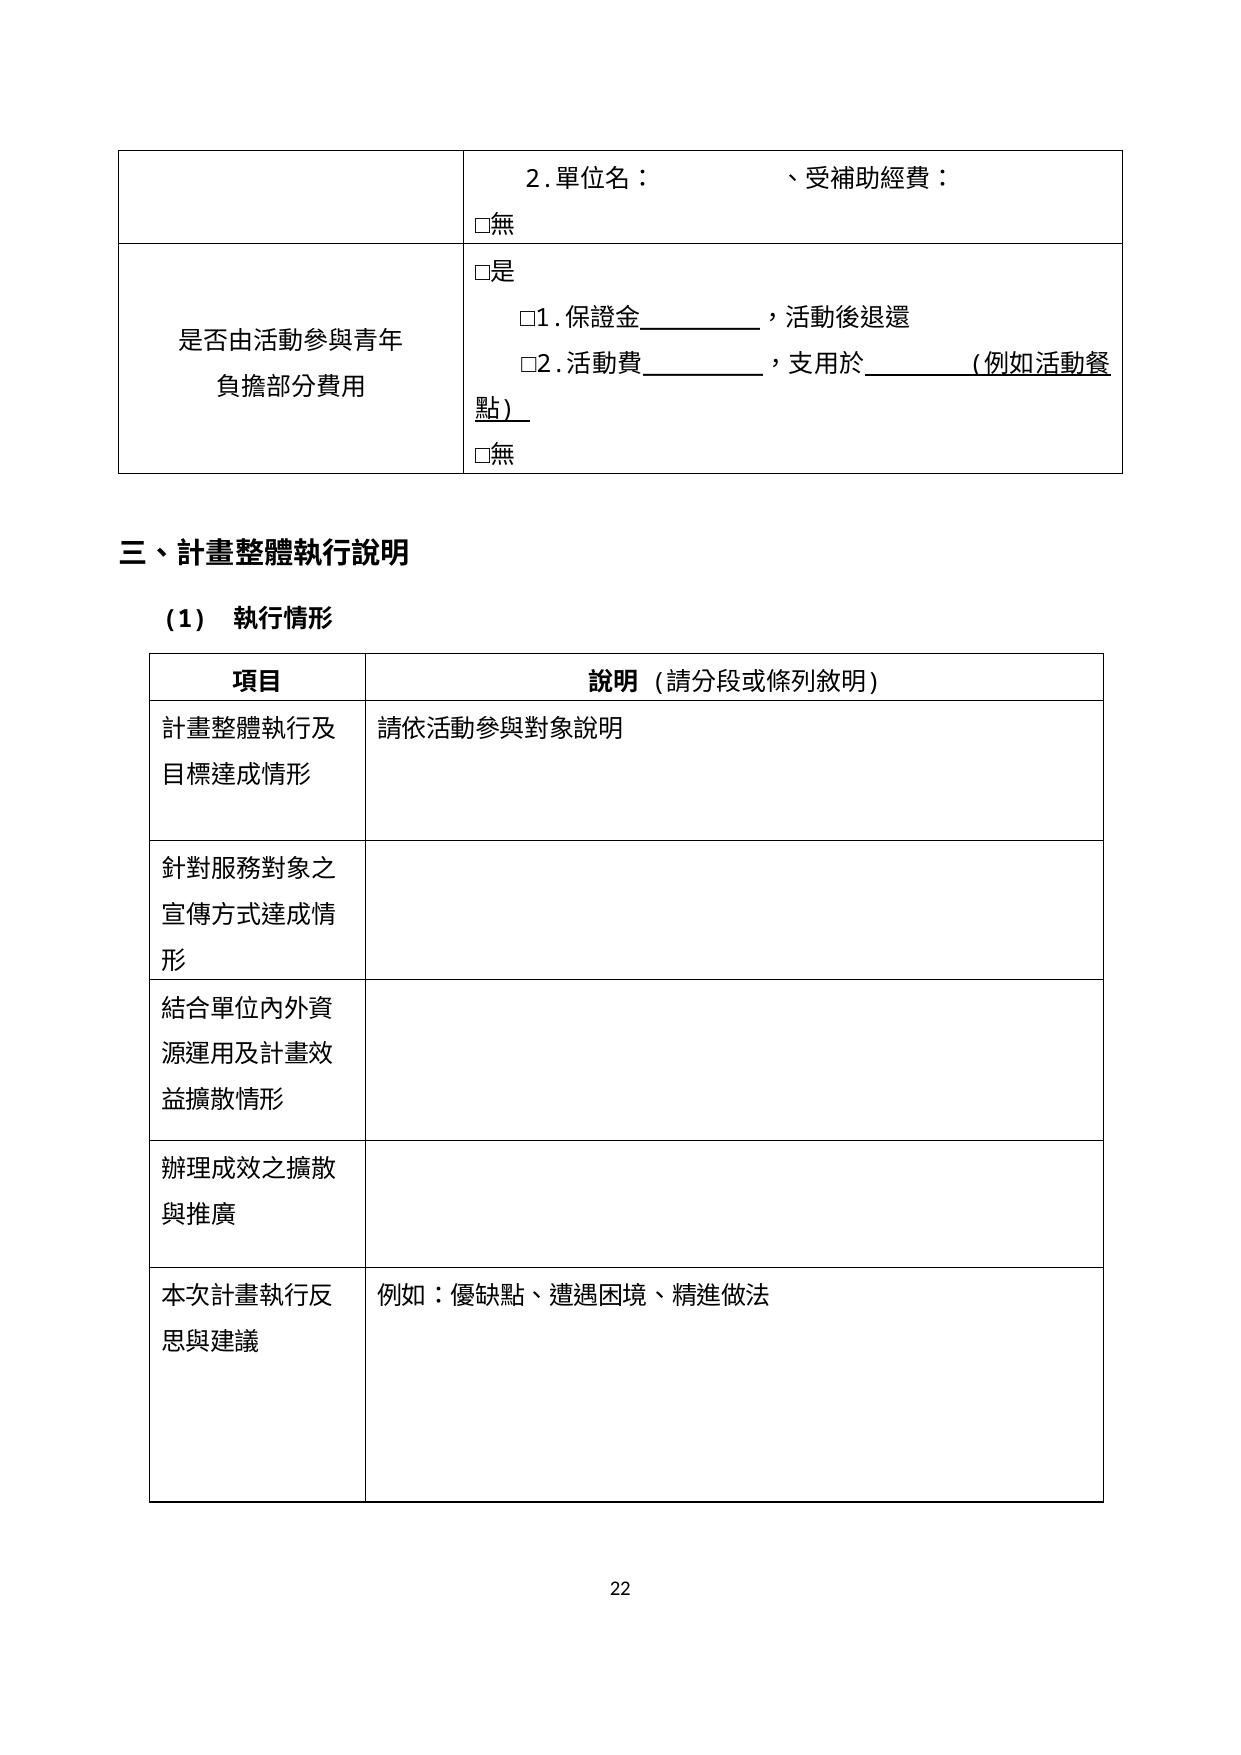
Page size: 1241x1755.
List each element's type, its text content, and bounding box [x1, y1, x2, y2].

table_cell 結合單位內外資源運用及計畫效益擴散情形 [150, 980, 365, 1140]
table_cell [366, 980, 1103, 1140]
table_cell 本次計畫執行反思與建議 [150, 1268, 365, 1501]
table_cell [366, 841, 1103, 979]
table_cell 2.單位名： 、受補助經費： □無 [464, 151, 1122, 243]
text 三、計畫整體執行說明 [118, 524, 1122, 574]
table_header 說明 (請分段或條列敘明) [366, 654, 1103, 700]
table_cell 例如：優缺點、遭遇困境、精進做法 [366, 1268, 1103, 1501]
table_cell [366, 1141, 1103, 1267]
table_cell 計畫整體執行及目標達成情形 [150, 701, 365, 840]
table_cell [119, 151, 463, 243]
list 執行情形 [133, 599, 1122, 635]
table_cell 針對服務對象之宣傳方式達成情形 [150, 841, 365, 979]
table_cell 請依活動參與對象說明 [366, 701, 1103, 840]
table_cell 辦理成效之擴散與推廣 [150, 1141, 365, 1267]
table_cell 是否由活動參與青年 負擔部分費用 [119, 244, 463, 473]
table_header 項目 [150, 654, 365, 700]
table_cell □是 □1.保證金________，活動後退還 □2.活動費________，支用於 (例如活動餐點) □無 [464, 244, 1122, 473]
